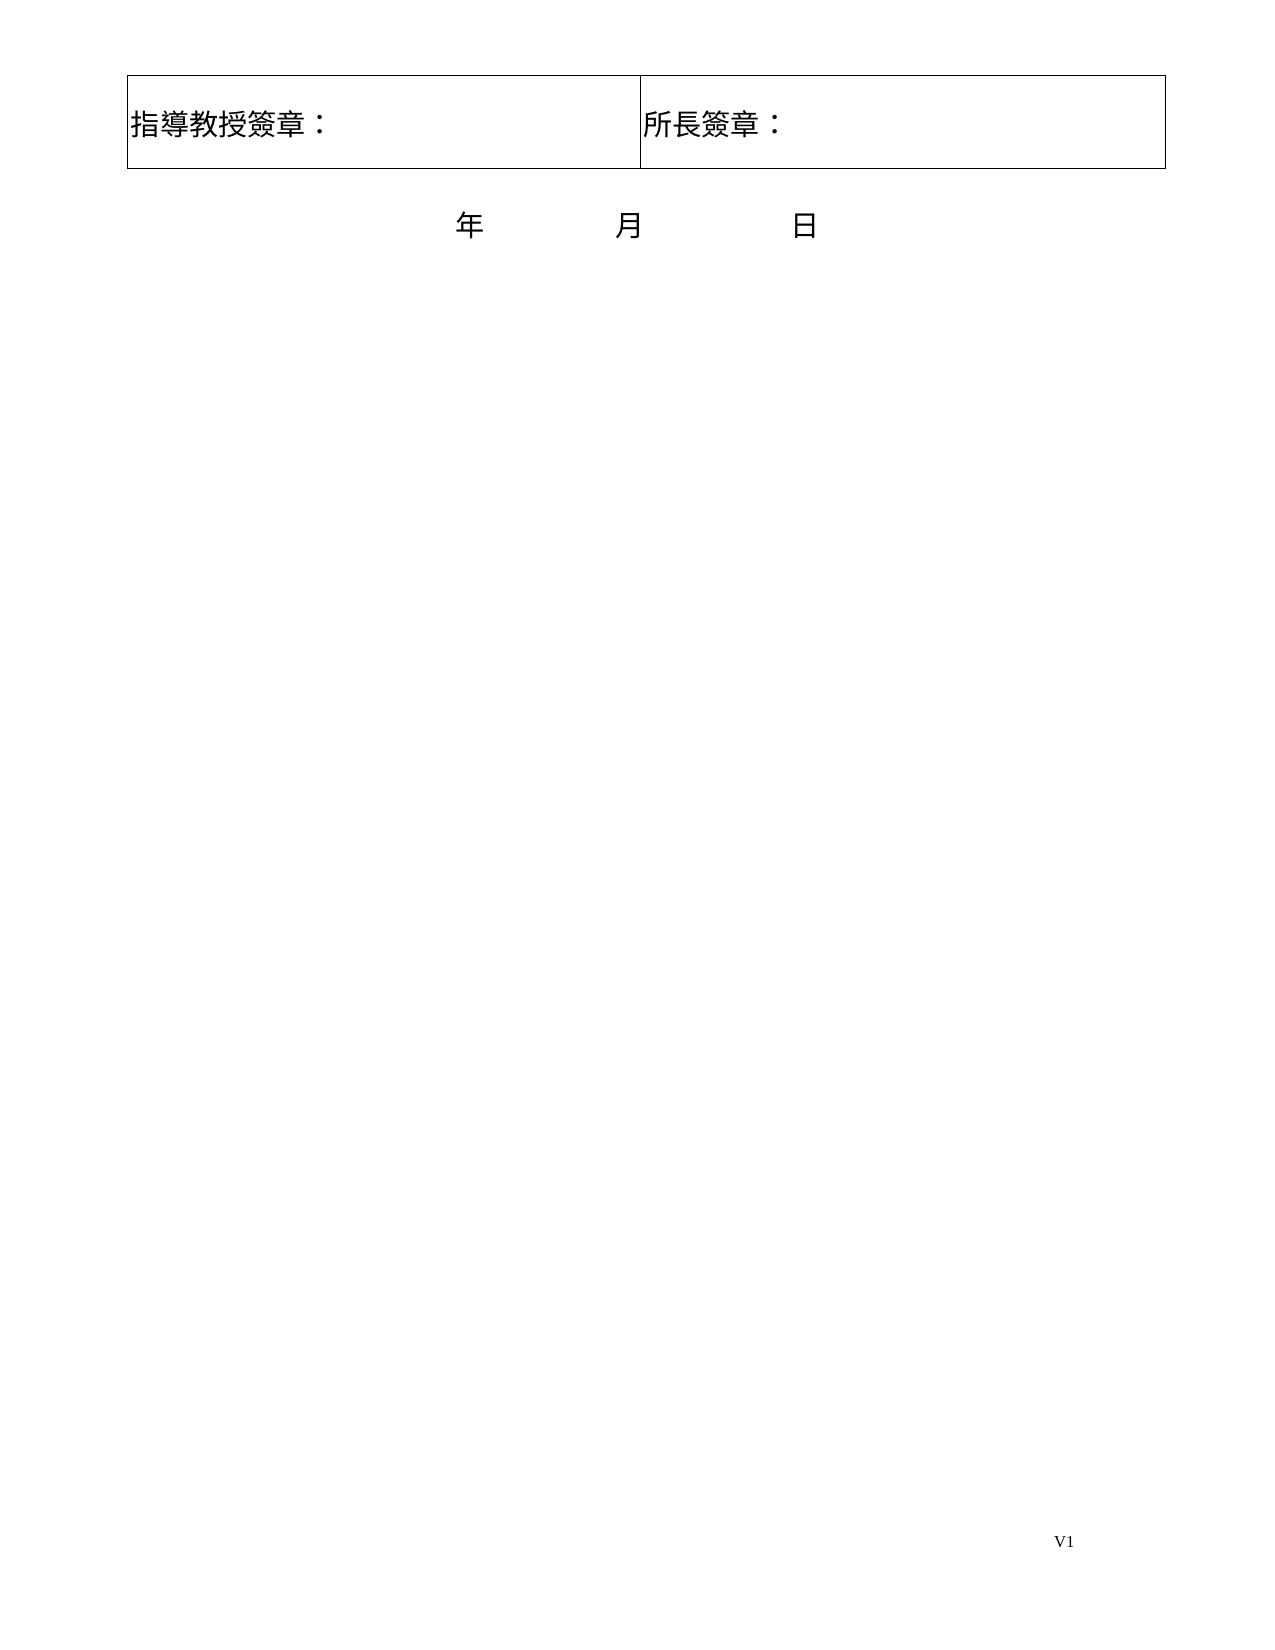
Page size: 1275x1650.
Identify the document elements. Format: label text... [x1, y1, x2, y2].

text 年 月 日 [187, 203, 1088, 245]
table_cell 指導教授簽章： [128, 76, 640, 168]
table_cell 所長簽章： [641, 76, 1165, 168]
